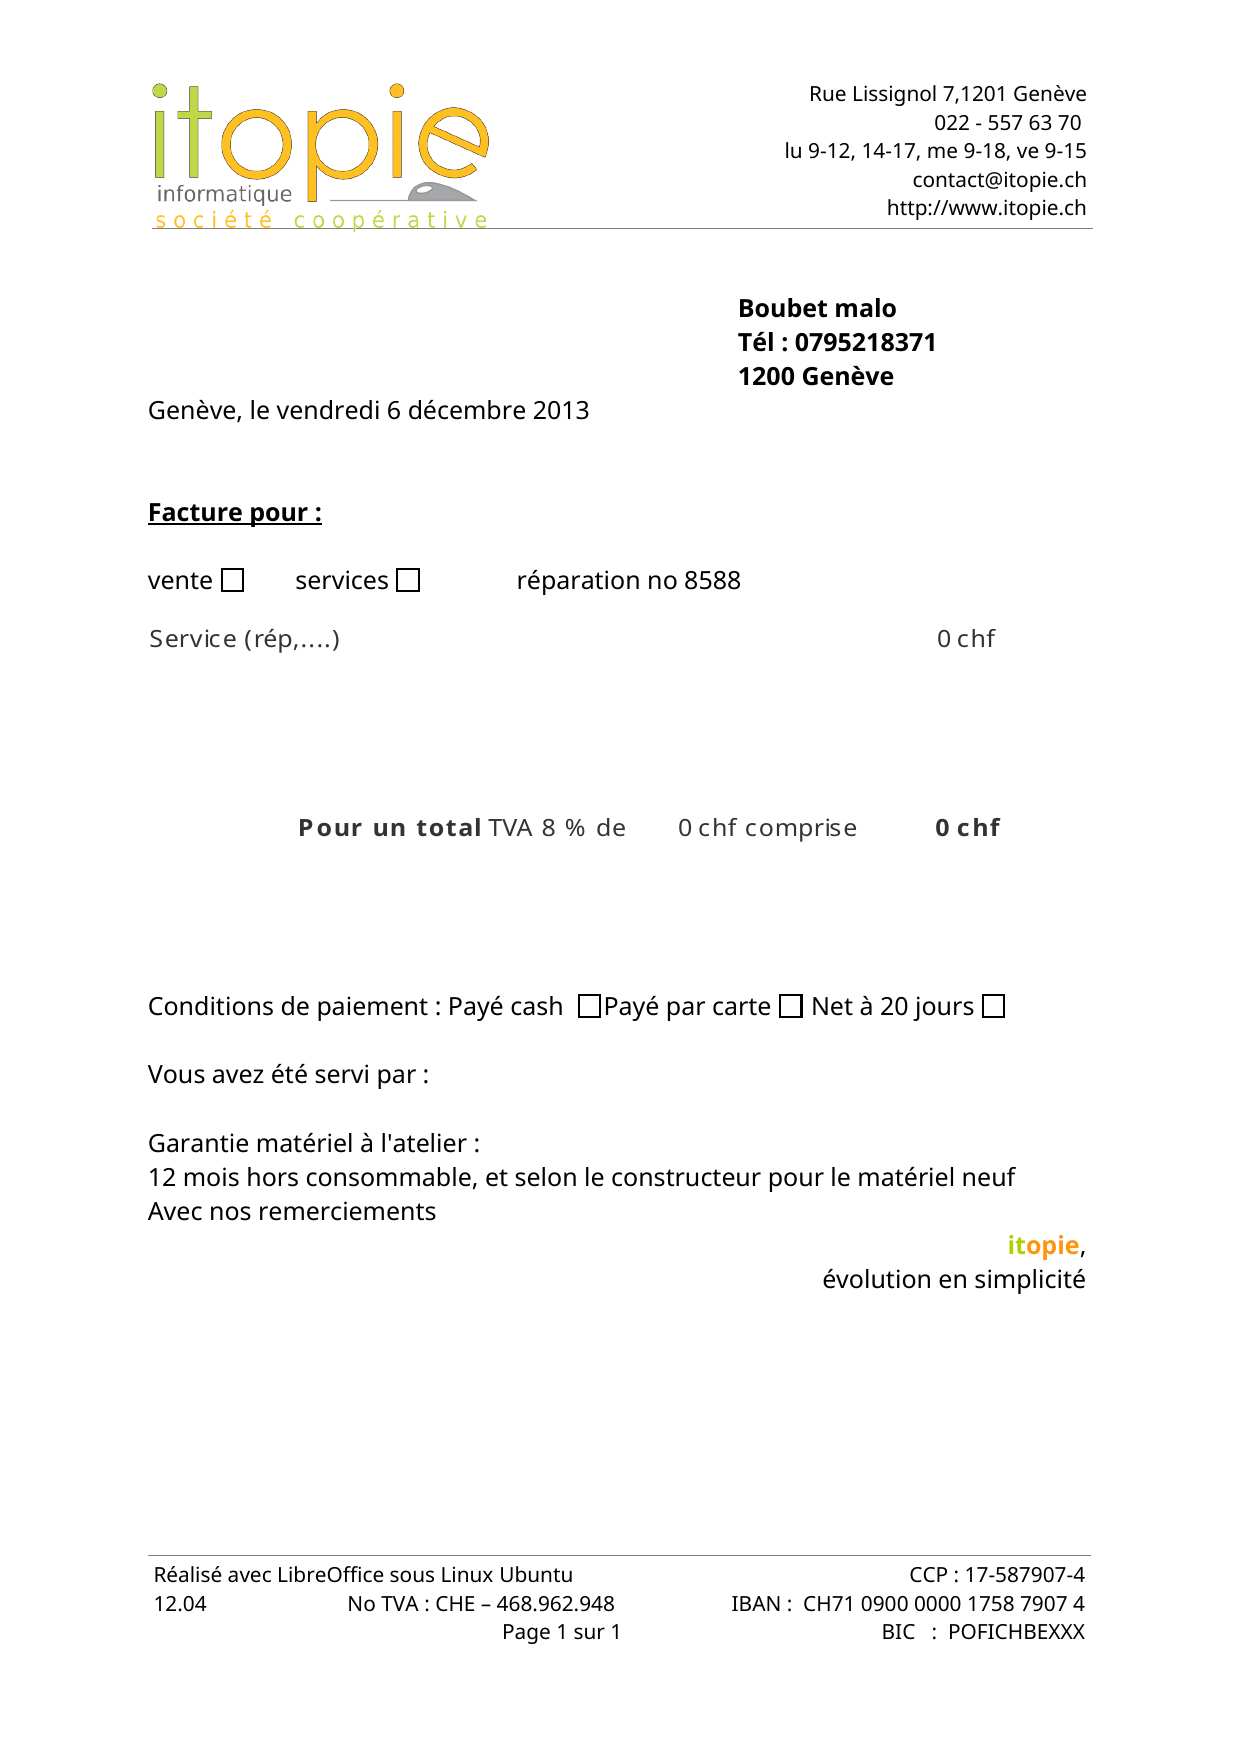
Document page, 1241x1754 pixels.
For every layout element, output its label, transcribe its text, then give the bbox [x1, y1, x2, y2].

picture [138, 72, 500, 244]
text Facture pour : [148, 495, 1093, 529]
text Tél : 0795218371 [148, 324, 1093, 358]
text 12 mois hors consommable, et selon le constructeur pour le matériel neuf [148, 1159, 1093, 1193]
text Garantie matériel à l'atelier : [148, 1125, 1093, 1159]
text vente services réparation no 8588 [148, 563, 1093, 597]
text Genève, le vendredi 6 décembre 2013 [148, 392, 1093, 427]
text évolution en simplicité [148, 1262, 1093, 1296]
text itopie, [148, 1227, 1093, 1262]
text Vous avez été servi par : [148, 1057, 1093, 1091]
text Boubet malo [148, 290, 1093, 324]
text Conditions de paiement : Payé cash Payé par carte Net à 20 jours [148, 989, 1093, 1023]
text 1200 Genève [148, 358, 1093, 392]
text Avec nos remerciements [148, 1193, 1093, 1227]
